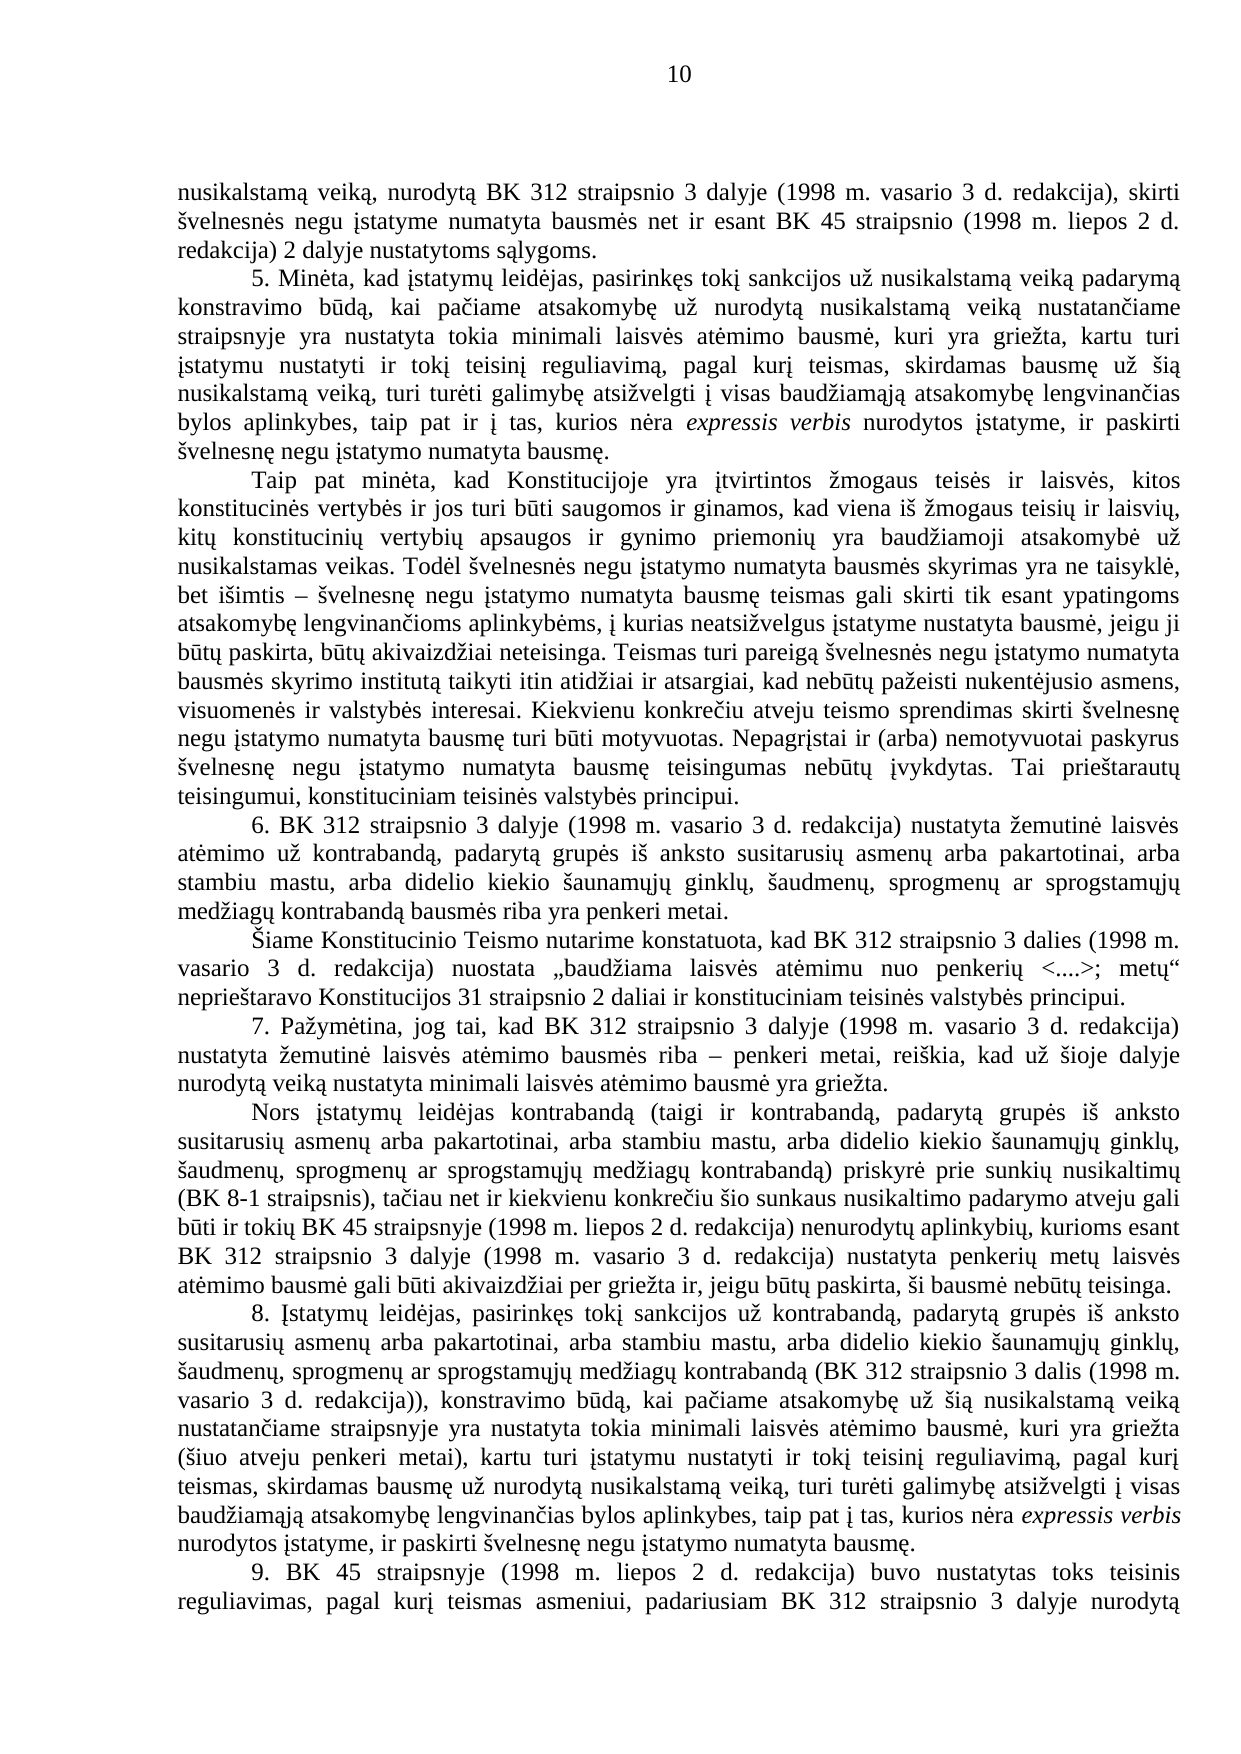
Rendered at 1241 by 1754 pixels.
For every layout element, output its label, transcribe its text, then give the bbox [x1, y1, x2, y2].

text 9. BK 45 straipsnyje (1998 m. liepos 2 d. redakcija) buvo nustatytas toks teisinis reguliavimas, pagal kurį teismas asmeniui, padariusiam BK 312 straipsnio 3 dalyje nurodytą [177, 1557, 1181, 1615]
text Taip pat minėta, kad Konstitucijoje yra įtvirtintos žmogaus teisės ir laisvės, kitos konstitucinės vertybės ir jos turi būti saugomos ir ginamos, kad viena iš žmogaus teisių ir laisvių, kitų konstitucinių vertybių apsaugos ir gynimo priemonių yra baudžiamoji atsakomybė už nusikalstamas veikas. Todėl švelnesnės negu įstatymo numatyta bausmės skyrimas yra ne taisyklė, bet išimtis – švelnesnę negu įstatymo numatyta bausmę teismas gali skirti tik esant ypatingoms atsakomybę lengvinančioms aplinkybėms, į kurias neatsižvelgus įstatyme nustatyta bausmė, jeigu ji būtų paskirta, būtų akivaizdžiai neteisinga. Teismas turi pareigą švelnesnės negu įstatymo numatyta bausmės skyrimo institutą taikyti itin atidžiai ir atsargiai, kad nebūtų pažeisti nukentėjusio asmens, visuomenės ir valstybės interesai. Kiekvienu konkrečiu atveju teismo sprendimas skirti švelnesnę negu įstatymo numatyta bausmę turi būti motyvuotas. Nepagrįstai ir (arba) nemotyvuotai paskyrus švelnesnę negu įstatymo numatyta bausmę teisingumas nebūtų įvykdytas. Tai prieštarautų teisingumui, konstituciniam teisinės valstybės principui. [177, 465, 1181, 810]
text Šiame Konstitucinio Teismo nutarime konstatuota, kad BK 312 straipsnio 3 dalies (1998 m. vasario 3 d. redakcija) nuostata „baudžiama laisvės atėmimu nuo penkerių <....>; metų“ neprieštaravo Konstitucijos 31 straipsnio 2 daliai ir konstituciniam teisinės valstybės principui. [177, 925, 1181, 1011]
text 8. Įstatymų leidėjas, pasirinkęs tokį sankcijos už kontrabandą, padarytą grupės iš anksto susitarusių asmenų arba pakartotinai, arba stambiu mastu, arba didelio kiekio šaunamųjų ginklų, šaudmenų, sprogmenų ar sprogstamųjų medžiagų kontrabandą (BK 312 straipsnio 3 dalis (1998 m. vasario 3 d. redakcija)), konstravimo būdą, kai pačiame atsakomybę už šią nusikalstamą veiką nustatančiame straipsnyje yra nustatyta tokia minimali laisvės atėmimo bausmė, kuri yra griežta (šiuo atveju penkeri metai), kartu turi įstatymu nustatyti ir tokį teisinį reguliavimą, pagal kurį teismas, skirdamas bausmę už nurodytą nusikalstamą veiką, turi turėti galimybę atsižvelgti į visas baudžiamąją atsakomybę lengvinančias bylos aplinkybes, taip pat į tas, kurios nėra expressis verbis nurodytos įstatyme, ir paskirti švelnesnę negu įstatymo numatyta bausmę. [177, 1298, 1181, 1557]
text 7. Pažymėtina, jog tai, kad BK 312 straipsnio 3 dalyje (1998 m. vasario 3 d. redakcija) nustatyta žemutinė laisvės atėmimo bausmės riba – penkeri metai, reiškia, kad už šioje dalyje nurodytą veiką nustatyta minimali laisvės atėmimo bausmė yra griežta. [177, 1011, 1181, 1097]
text Nors įstatymų leidėjas kontrabandą (taigi ir kontrabandą, padarytą grupės iš anksto susitarusių asmenų arba pakartotinai, arba stambiu mastu, arba didelio kiekio šaunamųjų ginklų, šaudmenų, sprogmenų ar sprogstamųjų medžiagų kontrabandą) priskyrė prie sunkių nusikaltimų (BK 8-1 straipsnis), tačiau net ir kiekvienu konkrečiu šio sunkaus nusikaltimo padarymo atveju gali būti ir tokių BK 45 straipsnyje (1998 m. liepos 2 d. redakcija) nenurodytų aplinkybių, kurioms esant BK 312 straipsnio 3 dalyje (1998 m. vasario 3 d. redakcija) nustatyta penkerių metų laisvės atėmimo bausmė gali būti akivaizdžiai per griežta ir, jeigu būtų paskirta, ši bausmė nebūtų teisinga. [177, 1097, 1181, 1298]
text nusikalstamą veiką, nurodytą BK 312 straipsnio 3 dalyje (1998 m. vasario 3 d. redakcija), skirti švelnesnės negu įstatyme numatyta bausmės net ir esant BK 45 straipsnio (1998 m. liepos 2 d. redakcija) 2 dalyje nustatytoms sąlygoms. [177, 177, 1181, 263]
text 5. Minėta, kad įstatymų leidėjas, pasirinkęs tokį sankcijos už nusikalstamą veiką padarymą konstravimo būdą, kai pačiame atsakomybę už nurodytą nusikalstamą veiką nustatančiame straipsnyje yra nustatyta tokia minimali laisvės atėmimo bausmė, kuri yra griežta, kartu turi įstatymu nustatyti ir tokį teisinį reguliavimą, pagal kurį teismas, skirdamas bausmę už šią nusikalstamą veiką, turi turėti galimybę atsižvelgti į visas baudžiamąją atsakomybę lengvinančias bylos aplinkybes, taip pat ir į tas, kurios nėra expressis verbis nurodytos įstatyme, ir paskirti švelnesnę negu įstatymo numatyta bausmę. [177, 263, 1181, 465]
text 6. BK 312 straipsnio 3 dalyje (1998 m. vasario 3 d. redakcija) nustatyta žemutinė laisvės atėmimo už kontrabandą, padarytą grupės iš anksto susitarusių asmenų arba pakartotinai, arba stambiu mastu, arba didelio kiekio šaunamųjų ginklų, šaudmenų, sprogmenų ar sprogstamųjų medžiagų kontrabandą bausmės riba yra penkeri metai. [177, 810, 1181, 925]
